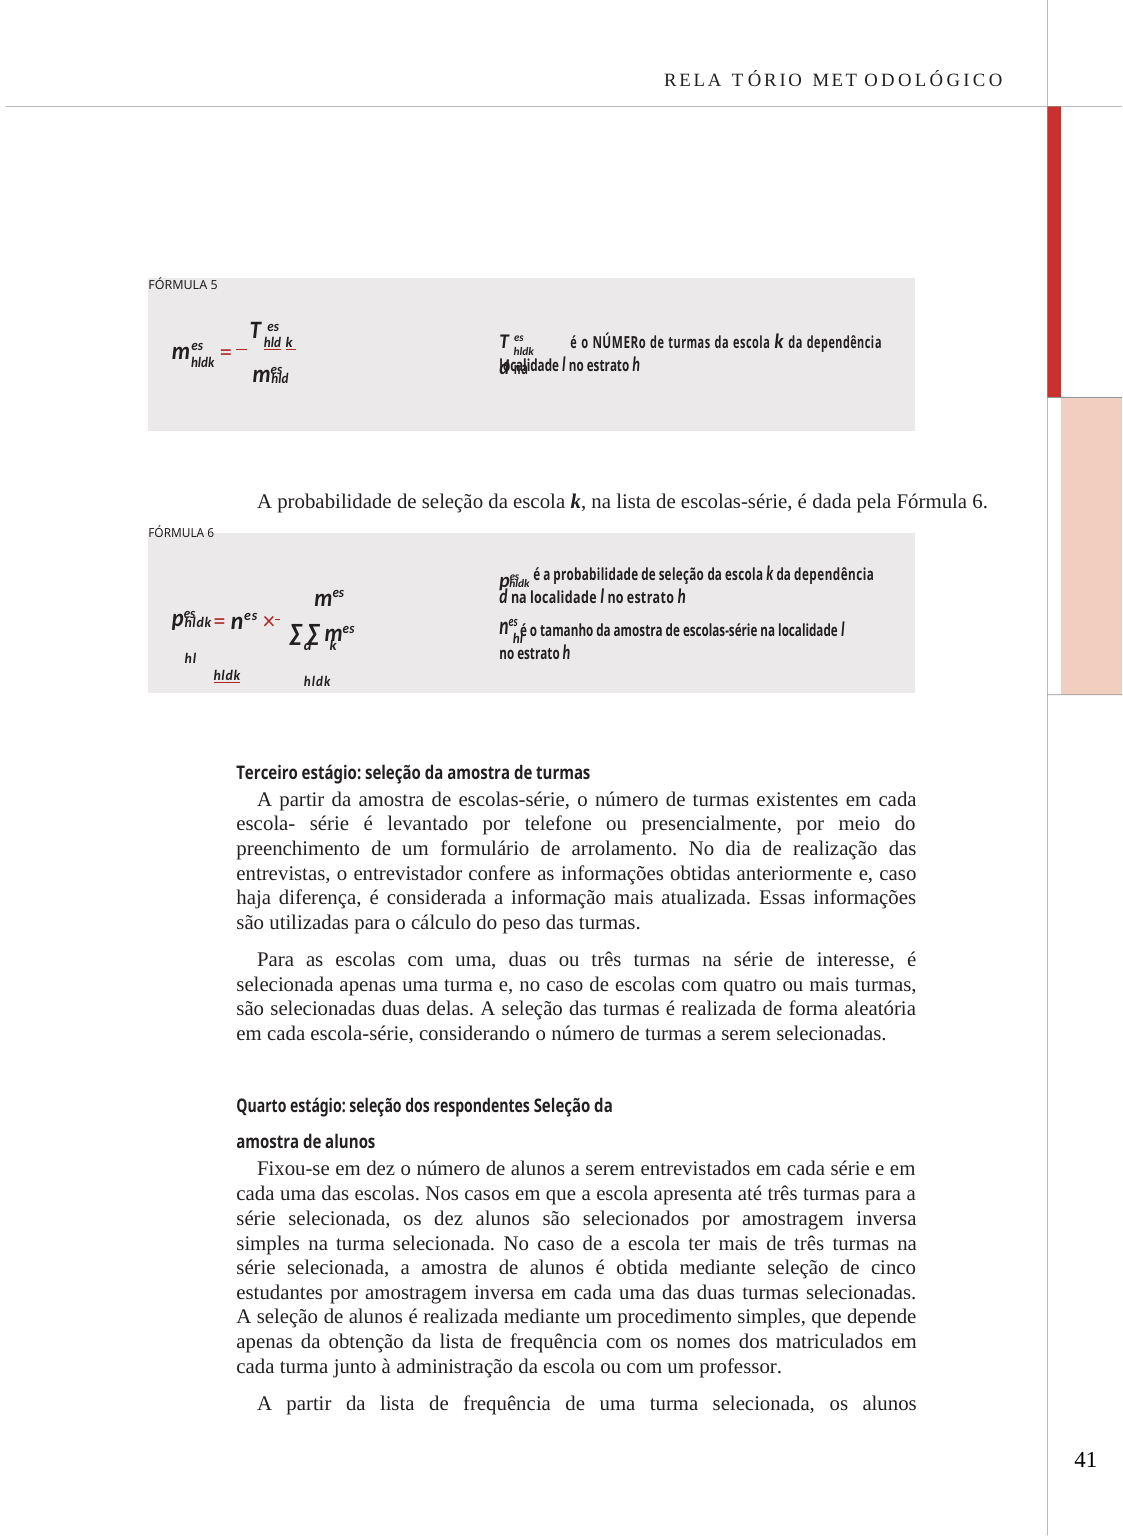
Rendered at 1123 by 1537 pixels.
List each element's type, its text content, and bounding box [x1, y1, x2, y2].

text A partir da amostra de escolas-série, o número de turmas existentes em cada escola- série é levantado por telefone ou presencialmente, por meio do preenchimento de um formulário de arrolamento. No dia de realização das entrevistas, o entrevistador confere as informações obtidas anteriormente e, caso haja diferença, é considerada a informação mais atualizada. Essas informações são utilizadas para o cálculo do peso das turmas. [236, 786, 917, 934]
text A partir da lista de frequência de uma turma selecionada, os alunos [236, 1391, 917, 1415]
text [1048, 759, 1104, 785]
text Quarto estágio: seleção dos respondentes Seleção da amostra de alunos [236, 1081, 630, 1154]
text FÓRMULA 6 [148, 524, 227, 533]
text FÓRMULA 5 [148, 276, 1047, 293]
text [1061, 276, 1104, 293]
text Fixou-se em dez o número de alunos a serem entrevistados em cada série e em cada uma das escolas. Nos casos em que a escola apresenta até três turmas para a série selecionada, os dez alunos são selecionados por amostragem inversa simples na turma selecionada. No caso de a escola ter mais de três turmas na série selecionada, a amostra de alunos é obtida mediante seleção de cinco estudantes por amostragem inversa em cada uma das duas turmas selecionadas. A seleção de alunos é realizada mediante um procedimento simples, que depende apenas da obtenção da lista de frequência com os nomes dos matriculados em cada turma junto à administração da escola ou com um professor. [236, 1156, 917, 1378]
text Terceiro estágio: seleção da amostra de turmas [236, 759, 1047, 785]
text Para as escolas com uma, duas ou três turmas na série de interesse, é selecionada apenas uma turma e, no caso de escolas com quatro ou mais turmas, são selecionadas duas delas. A seleção das turmas é realizada de forma aleatória em cada escola-série, considerando o número de turmas a serem selecionadas. [236, 947, 917, 1045]
text A probabilidade de seleção da escola k, na lista de escolas-série, é dada pela Fórmula 6. [257, 489, 1047, 513]
